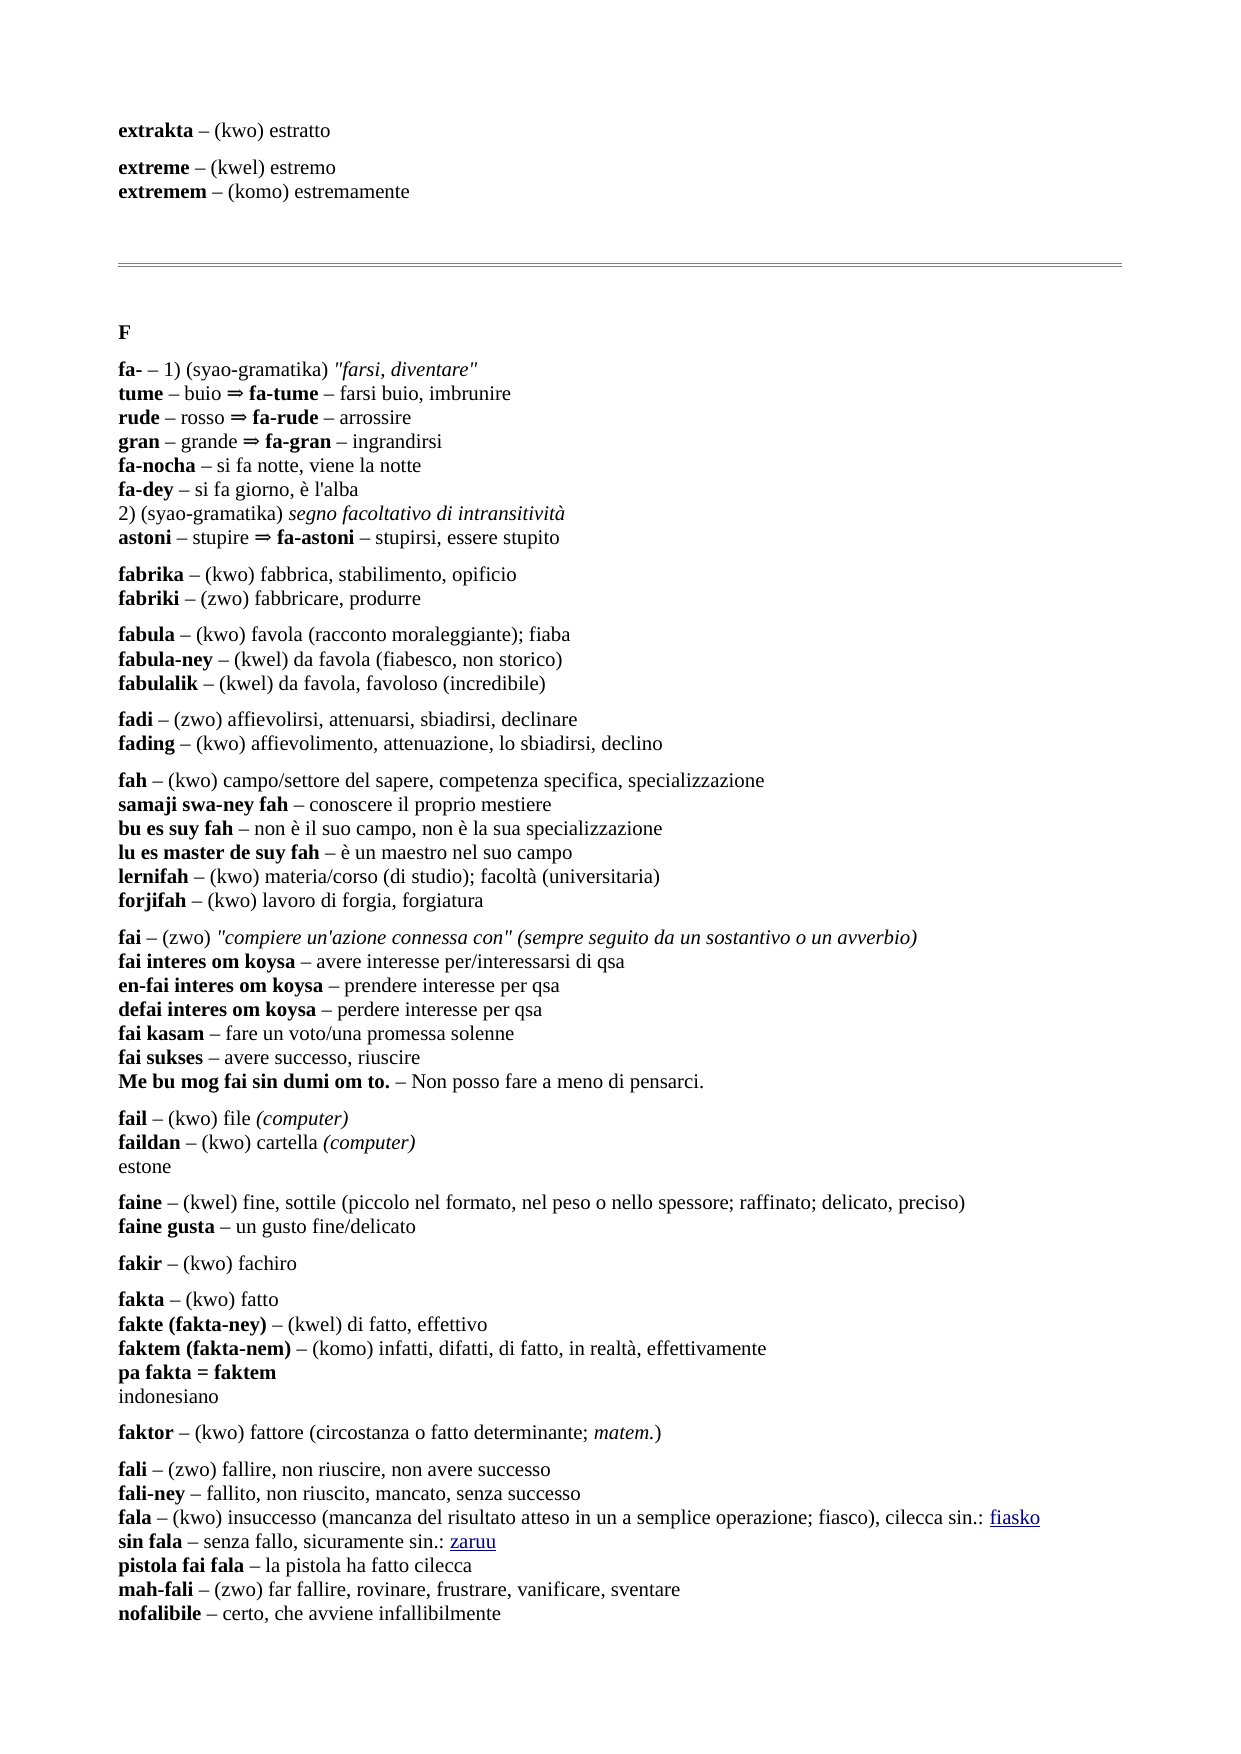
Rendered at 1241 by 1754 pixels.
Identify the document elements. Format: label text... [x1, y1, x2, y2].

text fadi – (zwo) affievolirsi, attenuarsi, sbiadirsi, declinare fading – (kwo) affievolimento, attenuazione, lo sbiadirsi, declino [118, 707, 1122, 755]
text fa- – 1) (syao-gramatika) "farsi, diventare" tume – buio ⇒ fa-tume – farsi buio, imbrunire rude – rosso ⇒ fa-rude – arrossire gran – grande ⇒ fa-gran – ingrandirsi fa-nocha – si fa notte, viene la notte fa-dey – si fa giorno, è l'alba 2) (syao-gramatika) segno facoltativo di intransitività astoni – stupire ⇒ fa-astoni – stupirsi, essere stupito [118, 357, 1122, 549]
text extreme – (kwel) estremo extremem – (komo) estremamente [118, 155, 1122, 203]
text fabrika – (kwo) fabbrica, stabilimento, opificio fabriki – (zwo) fabbricare, produrre [118, 562, 1122, 610]
subtitle F [118, 320, 1122, 344]
text fai – (zwo) "compiere un'azione connessa con" (sempre seguito da un sostantivo o un avverbio) fai interes om koysa – avere interesse per/interessarsi di qsa en-fai interes om koysa – prendere interesse per qsa defai interes om koysa – perdere interesse per qsa fai kasam – fare un voto/una promessa solenne fai sukses – avere successo, riuscire Me bu mog fai sin dumi om to. – Non posso fare a meno di pensarci. [118, 924, 1122, 1093]
text fali – (zwo) fallire, non riuscire, non avere successo fali-ney – fallito, non riuscito, mancato, senza successo fala – (kwo) insuccesso (mancanza del risultato atteso in un a semplice operazione; fiasco), cilecca sin.: fiasko sin fala – senza fallo, sicuramente sin.: zaruu pistola fai fala – la pistola ha fatto cilecca mah-fali – (zwo) far fallire, rovinare, frustrare, vanificare, sventare nofalibile – certo, che avviene infallibilmente [118, 1457, 1122, 1625]
text fah – (kwo) campo/settore del sapere, competenza specifica, specializzazione samaji swa-ney fah – conoscere il proprio mestiere bu es suy fah – non è il suo campo, non è la sua specializzazione lu es master de suy fah – è un maestro nel suo campo lernifah – (kwo) materia/corso (di studio); facoltà (universitaria) forjifah – (kwo) lavoro di forgia, forgiatura [118, 768, 1122, 912]
text fabula – (kwo) favola (racconto moraleggiante); fiaba fabula-ney – (kwel) da favola (fiabesco, non storico) fabulalik – (kwel) da favola, favoloso (incredibile) [118, 622, 1122, 694]
text faktor – (kwo) fattore (circostanza o fatto determinante; matem.) [118, 1420, 1122, 1444]
text fakir – (kwo) fachiro [118, 1251, 1122, 1275]
text fail – (kwo) file (computer) faildan – (kwo) cartella (computer) estone [118, 1106, 1122, 1178]
text extrakta – (kwo) estratto [118, 118, 1122, 142]
text faine – (kwel) fine, sottile (piccolo nel formato, nel peso o nello spessore; raffinato; delicato, preciso) faine gusta – un gusto fine/delicato [118, 1190, 1122, 1238]
text fakta – (kwo) fatto fakte (fakta-ney) – (kwel) di fatto, effettivo faktem (fakta-nem) – (komo) infatti, difatti, di fatto, in realtà, effettivamente pa fakta = faktem indonesiano [118, 1287, 1122, 1408]
